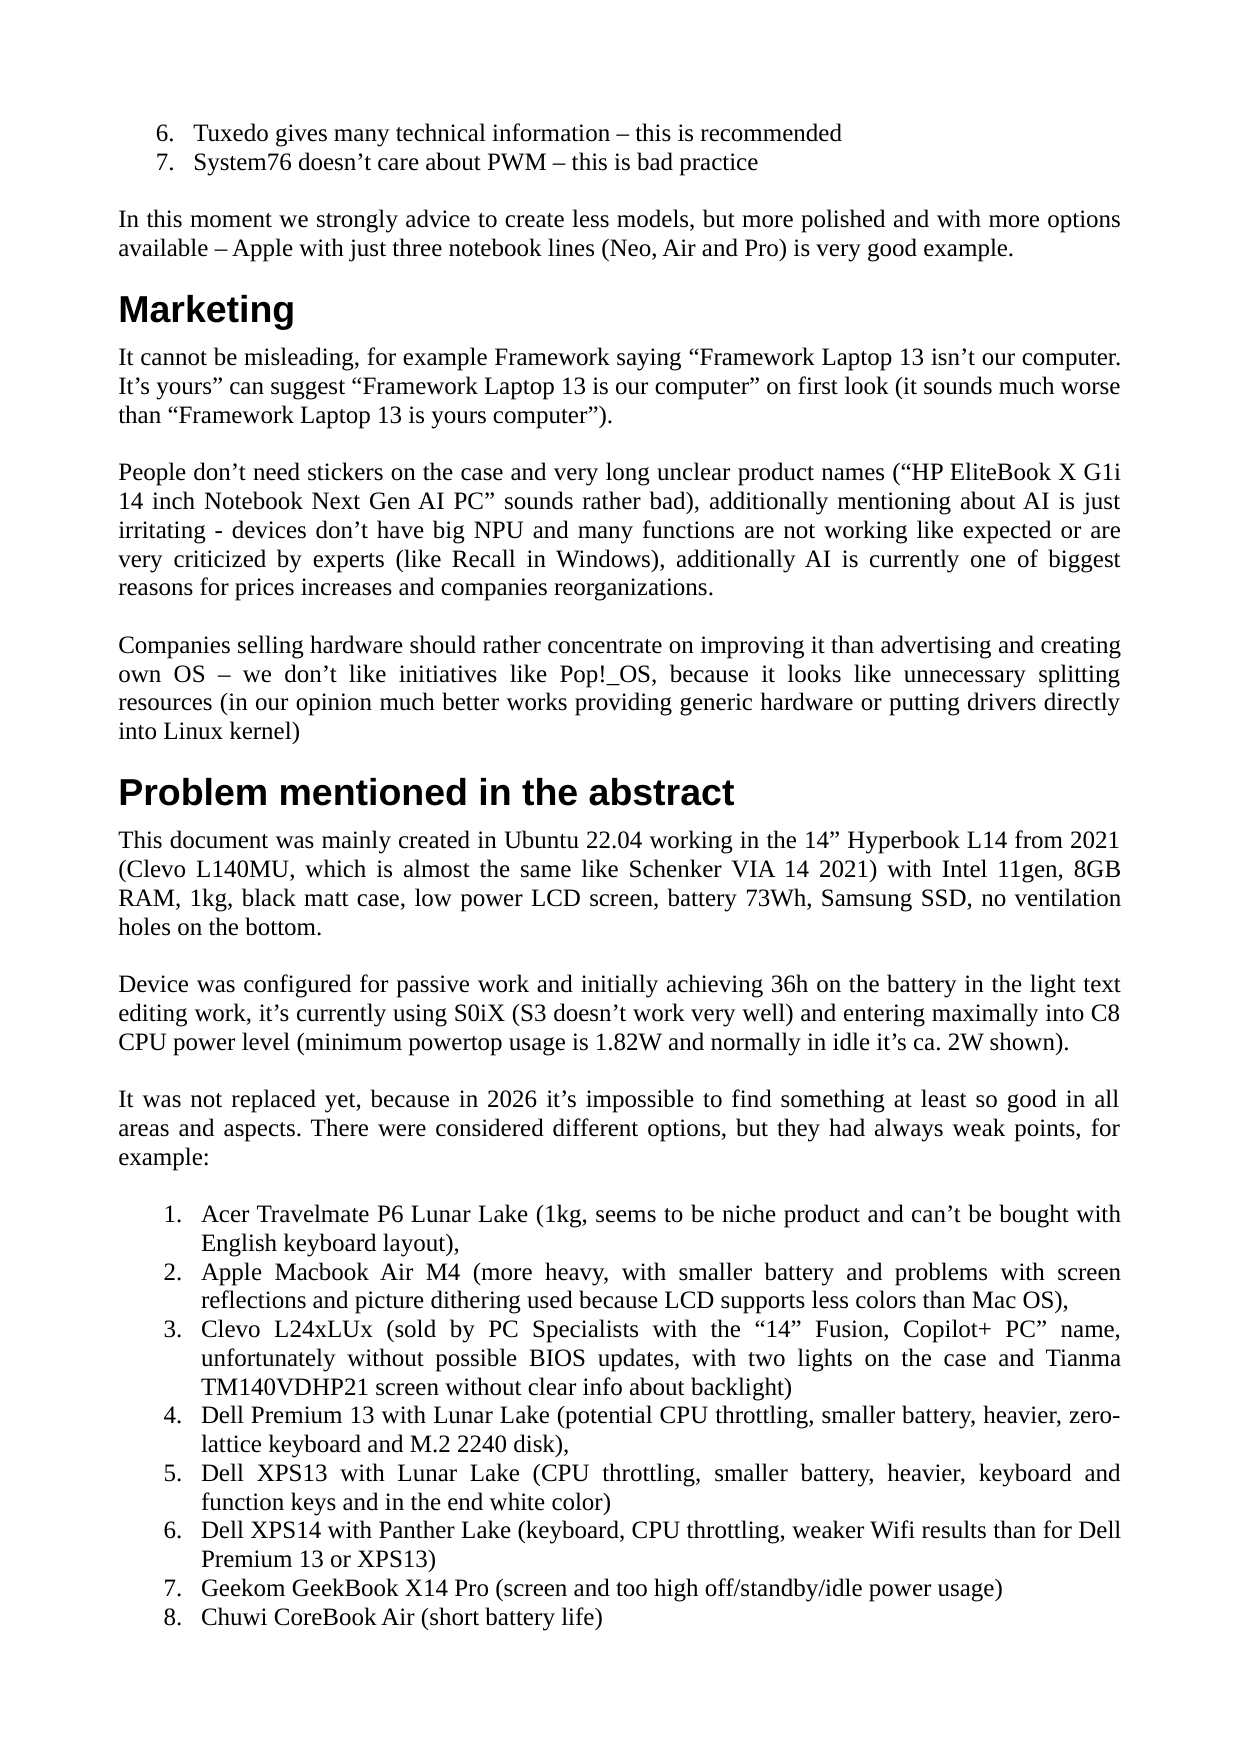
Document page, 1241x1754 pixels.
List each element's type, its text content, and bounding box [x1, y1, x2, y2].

text Device was configured for passive work and initially achieving 36h on the battery in the light text editing work, it’s currently using S0iX (S3 doesn’t work very well) and entering maximally into C8 CPU power level (minimum powertop usage is 1.82W and normally in idle it’s ca. 2W shown). [118, 969, 1122, 1056]
text It cannot be misleading, for example Framework saying “Framework Laptop 13 isn’t our computer. It’s yours” can suggest “Framework Laptop 13 is our computer” on first look (it sounds much worse than “Framework Laptop 13 is yours computer”). [118, 342, 1122, 429]
text People don’t need stickers on the case and very long unclear product names (“HP EliteBook X G1i 14 inch Notebook Next Gen AI PC” sounds rather bad), additionally mentioning about AI is just irritating - devices don’t have big NPU and many functions are not working like expected or are very criticized by experts (like Recall in Windows), additionally AI is currently one of biggest reasons for prices increases and companies reorganizations. [118, 457, 1122, 601]
text It was not replaced yet, because in 2026 it’s impossible to find something at least so good in all areas and aspects. There were considered different options, but they had always weak points, for example: [118, 1084, 1122, 1171]
list Dell Premium 13 with Lunar Lake (potential CPU throttling, smaller battery, heavier, zero-lattice keyboard and M.2 2240 disk), [163, 1401, 1122, 1458]
text In this moment we strongly advice to create less models, but more polished and with more options available – Apple with just three notebook lines (Neo, Air and Pro) is very good example. [118, 204, 1122, 262]
subtitle Marketing [118, 287, 1122, 330]
text Companies selling hardware should rather concentrate on improving it than advertising and creating own OS – we don’t like initiatives like Pop!_OS, because it looks like unnecessary splitting resources (in our opinion much better works providing generic hardware or putting drivers directly into Linux kernel) [118, 630, 1122, 745]
text This document was mainly created in Ubuntu 22.04 working in the 14” Hyperbook L14 from 2021 (Clevo L140MU, which is almost the same like Schenker VIA 14 2021) with Intel 11gen, 8GB RAM, 1kg, black matt case, low power LCD screen, battery 73Wh, Samsung SSD, no ventilation holes on the bottom. [118, 826, 1122, 941]
list Dell XPS13 with Lunar Lake (CPU throttling, smaller battery, heavier, keyboard and function keys and in the end white color) [163, 1458, 1122, 1516]
list Clevo L24xLUx (sold by PC Specialists with the “14” Fusion, Copilot+ PC” name, unfortunately without possible BIOS updates, with two lights on the case and Tianma TM140VDHP21 screen without clear info about backlight) [163, 1314, 1122, 1401]
list Dell XPS14 with Panther Lake (keyboard, CPU throttling, weaker Wifi results than for Dell Premium 13 or XPS13) [163, 1516, 1122, 1573]
list Tuxedo gives many technical information – this is recommended [156, 118, 1122, 147]
list System76 doesn’t care about PWM – this is bad practice [156, 147, 1122, 176]
list Apple Macbook Air M4 (more heavy, with smaller battery and problems with screen reflections and picture dithering used because LCD supports less colors than Mac OS), [163, 1257, 1122, 1314]
list Geekom GeekBook X14 Pro (screen and too high off/standby/idle power usage) [163, 1573, 1122, 1602]
subtitle Problem mentioned in the abstract [118, 770, 1122, 813]
list Acer Travelmate P6 Lunar Lake (1kg, seems to be niche product and can’t be bought with English keyboard layout), [163, 1199, 1122, 1257]
list Chuwi CoreBook Air (short battery life) [163, 1602, 1122, 1631]
